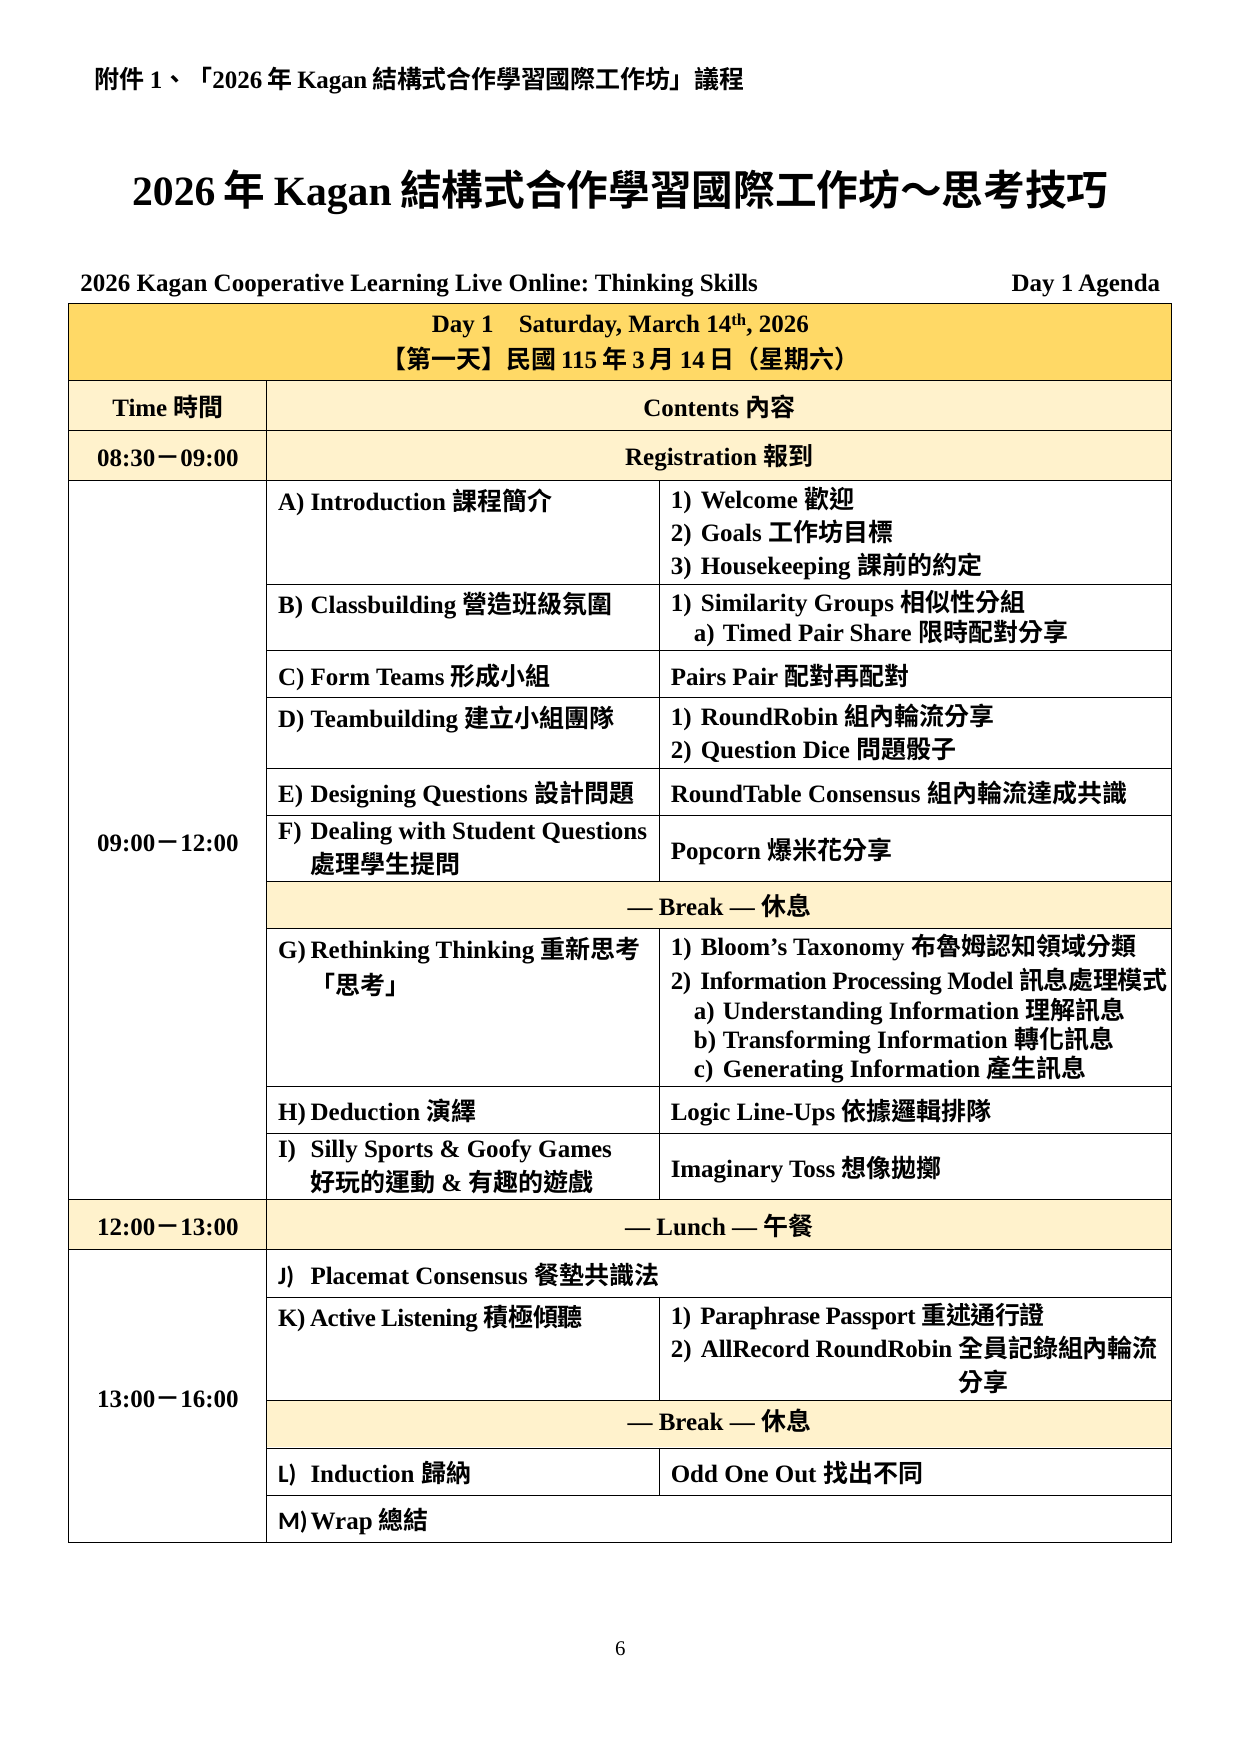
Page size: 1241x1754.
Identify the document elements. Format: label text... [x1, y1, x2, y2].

table_cell Welcome 歡迎 Goals 工作坊目標 Housekeeping 課前的約定 [660, 481, 1171, 584]
table_cell Pairs Pair 配對再配對 [660, 651, 1171, 697]
table_cell Designing Questions 設計問題 [267, 769, 659, 815]
table_header 2026年Kagan結構式合作學習國際工作坊～思考技巧 2026 Kagan Cooperative Learning Live Online: Thinking Skills Day 1 Agenda [69, 118, 1171, 303]
table_cell Form Teams 形成小組 [267, 651, 659, 697]
table_cell Odd One Out 找出不同 [660, 1449, 1171, 1495]
table_cell Registration 報到 [267, 431, 1171, 480]
table_cell Induction 歸納 [267, 1449, 659, 1495]
table_cell Teambuilding 建立小組團隊 [267, 698, 659, 767]
table_cell Classbuilding 營造班級氛圍 [267, 585, 659, 650]
table_cell Silly Sports & Goofy Games 好玩的運動 & 有趣的遊戲 [267, 1134, 659, 1199]
table_cell Placemat Consensus 餐墊共識法 [267, 1250, 1171, 1297]
table_cell Logic Line-Ups 依據邏輯排隊 [660, 1087, 1171, 1133]
table_cell 08:30－09:00 [69, 431, 266, 480]
table_cell Wrap 總結 [267, 1496, 1171, 1542]
table_cell 09:00－12:00 [69, 481, 266, 1199]
table_cell Popcorn 爆米花分享 [660, 816, 1171, 881]
table_cell Day 1 Saturday, March 14th, 2026 【第一天】民國115年3月14日（星期六） [69, 304, 1171, 380]
table_cell Contents 內容 [267, 381, 1171, 430]
table_cell Bloom’s Taxonomy 布魯姆認知領域分類 Information Processing Model 訊息處理模式 Understanding Information 理解訊息 Transforming Information 轉化訊息 Generating Information 產生訊息 [660, 929, 1171, 1086]
table_cell Similarity Groups 相似性分組 Timed Pair Share 限時配對分享 [660, 585, 1171, 650]
table_cell Active Listening 積極傾聽 [267, 1298, 659, 1400]
table_cell Rethinking Thinking 重新思考「思考」 [267, 929, 659, 1086]
table_cell Dealing with Student Questions 處理學生提問 [267, 816, 659, 881]
table_cell RoundRobin 組內輪流分享 Question Dice 問題骰子 [660, 698, 1171, 767]
table_cell Deduction 演繹 [267, 1087, 659, 1133]
table_cell 13:00－16:00 [69, 1250, 266, 1542]
table_cell Time 時間 [69, 381, 266, 430]
table_cell — Lunch — 午餐 [267, 1200, 1171, 1249]
table_cell 12:00－13:00 [69, 1200, 266, 1249]
table_cell — Break — 休息 [267, 882, 1171, 928]
table_cell Imaginary Toss 想像拋擲 [660, 1134, 1171, 1199]
table_cell Paraphrase Passport 重述通行證 AllRecord RoundRobin 全員記錄組內輪流 分享 [660, 1298, 1171, 1400]
table_cell — Break — 休息 [267, 1401, 1171, 1447]
table_cell Introduction 課程簡介 [267, 481, 659, 584]
table_cell RoundTable Consensus 組內輪流達成共識 [660, 769, 1171, 815]
